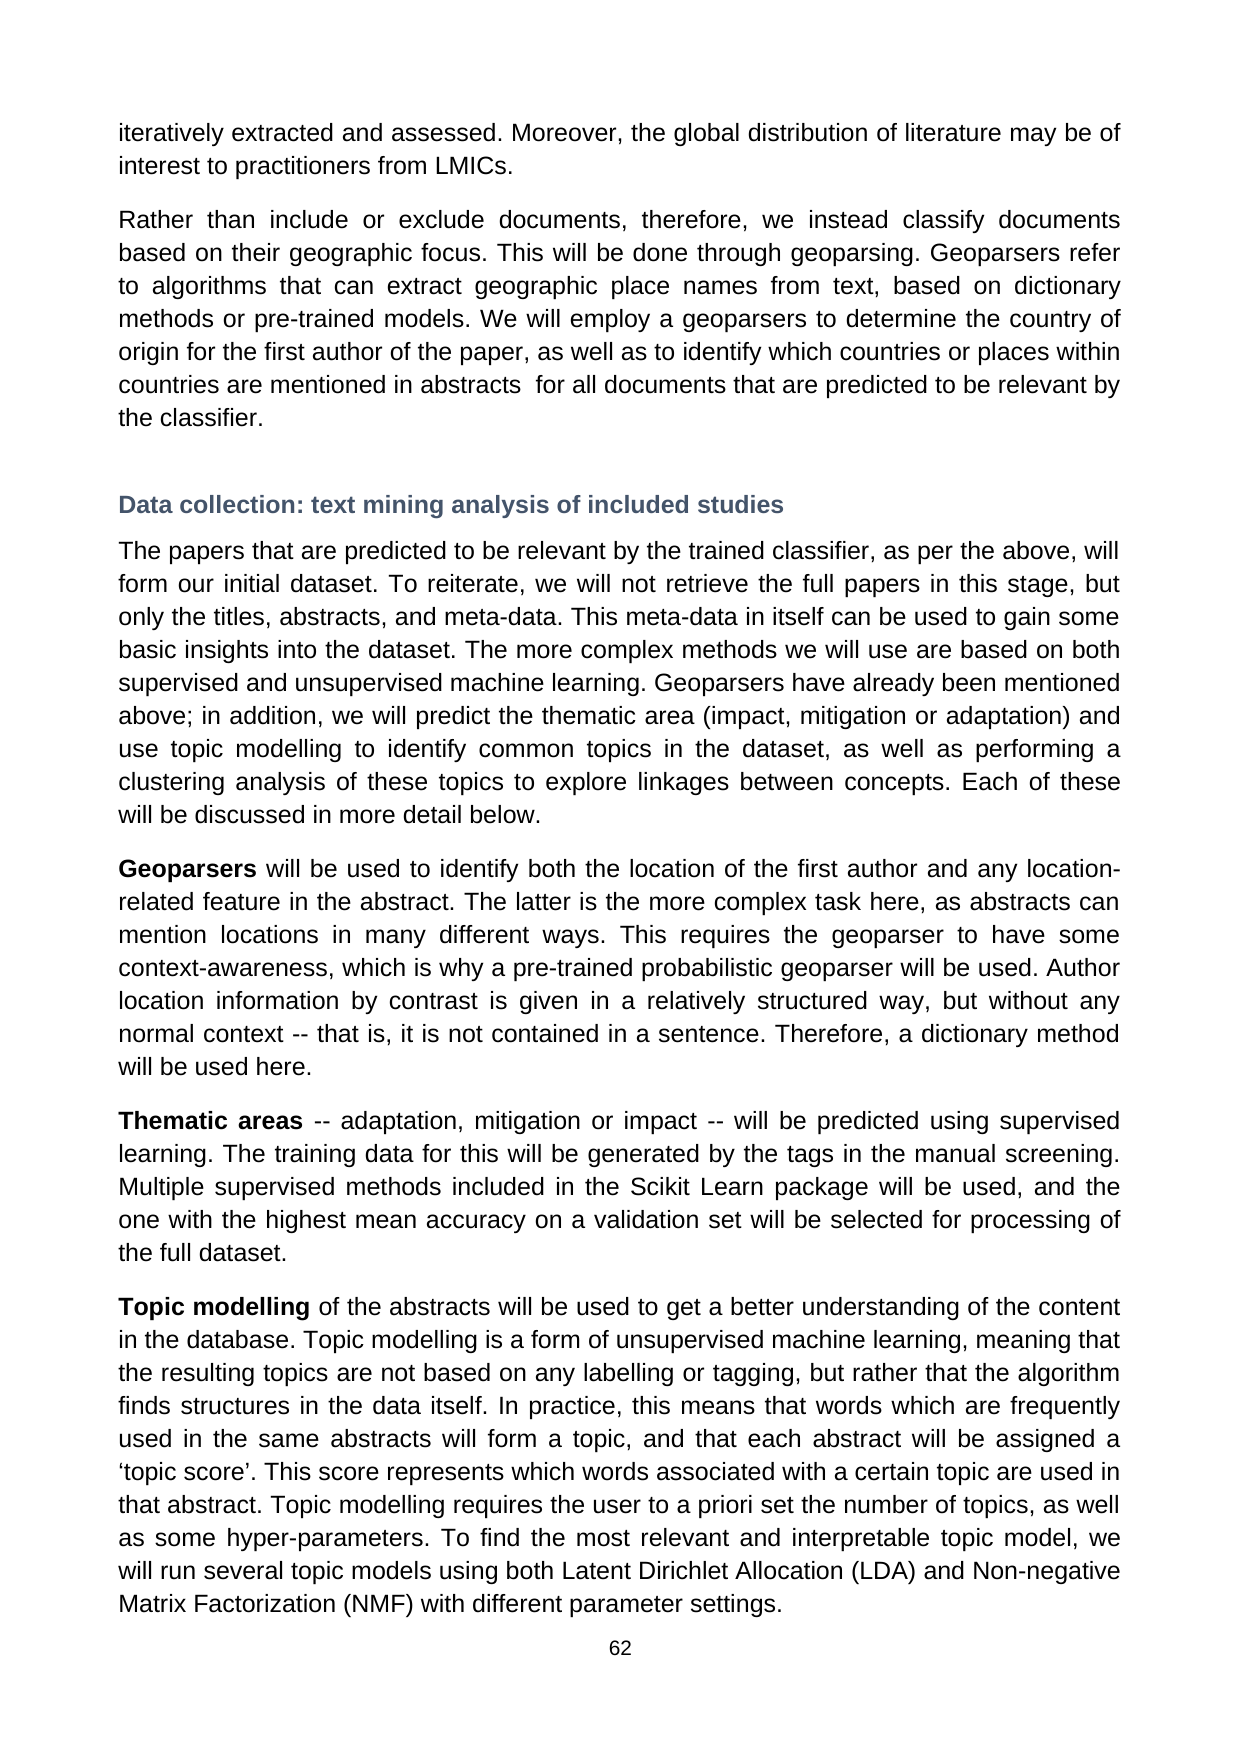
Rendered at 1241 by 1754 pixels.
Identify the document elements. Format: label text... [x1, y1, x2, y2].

text Rather than include or exclude documents, therefore, we instead classify documents based on their geographic focus. This will be done through geoparsing. Geoparsers refer to algorithms that can extract geographic place names from text, based on dictionary methods or pre-trained models. We will employ a geoparsers to determine the country of origin for the first author of the paper, as well as to identify which countries or places within countries are mentioned in abstracts for all documents that are predicted to be relevant by the classifier. [118, 205, 1122, 432]
text iteratively extracted and assessed. Moreover, the global distribution of literature may be of interest to practitioners from LMICs. [118, 118, 1122, 180]
text Topic modelling of the abstracts will be used to get a better understanding of the content in the database. Topic modelling is a form of unsupervised machine learning, meaning that the resulting topics are not based on any labelling or tagging, but rather that the algorithm finds structures in the data itself. In practice, this means that words which are frequently used in the same abstracts will form a topic, and that each abstract will be assigned a ‘topic score’. This score represents which words associated with a certain topic are used in that abstract. Topic modelling requires the user to a priori set the number of topics, as well as some hyper-parameters. To find the most relevant and interpretable topic model, we will run several topic models using both Latent Dirichlet Allocation (LDA) and Non-negative Matrix Factorization (NMF) with different parameter settings. [118, 1292, 1122, 1618]
text Thematic areas -- adaptation, mitigation or impact -- will be predicted using supervised learning. The training data for this will be generated by the tags in the manual screening. Multiple supervised methods included in the Scikit Learn package will be used, and the one with the highest mean accuracy on a validation set will be selected for processing of the full dataset. [118, 1106, 1122, 1267]
text The papers that are predicted to be relevant by the trained classifier, as per the above, will form our initial dataset. To reiterate, we will not retrieve the full papers in this stage, but only the titles, abstracts, and meta-data. This meta-data in itself can be used to gain some basic insights into the dataset. The more complex methods we will use are based on both supervised and unsupervised machine learning. Geoparsers have already been mentioned above; in addition, we will predict the thematic area (impact, mitigation or adaptation) and use topic modelling to identify common topics in the dataset, as well as performing a clustering analysis of these topics to explore linkages between concepts. Each of these will be discussed in more detail below. [118, 536, 1122, 829]
text Geoparsers will be used to identify both the location of the first author and any location-related feature in the abstract. The latter is the more complex task here, as abstracts can mention locations in many different ways. This requires the geoparser to have some context-awareness, which is why a pre-trained probabilistic geoparser will be used. Author location information by contrast is given in a relatively structured way, but without any normal context -- that is, it is not contained in a sentence. Therefore, a dictionary method will be used here. [118, 854, 1122, 1081]
subtitle Data collection: text mining analysis of included studies [118, 490, 1122, 519]
